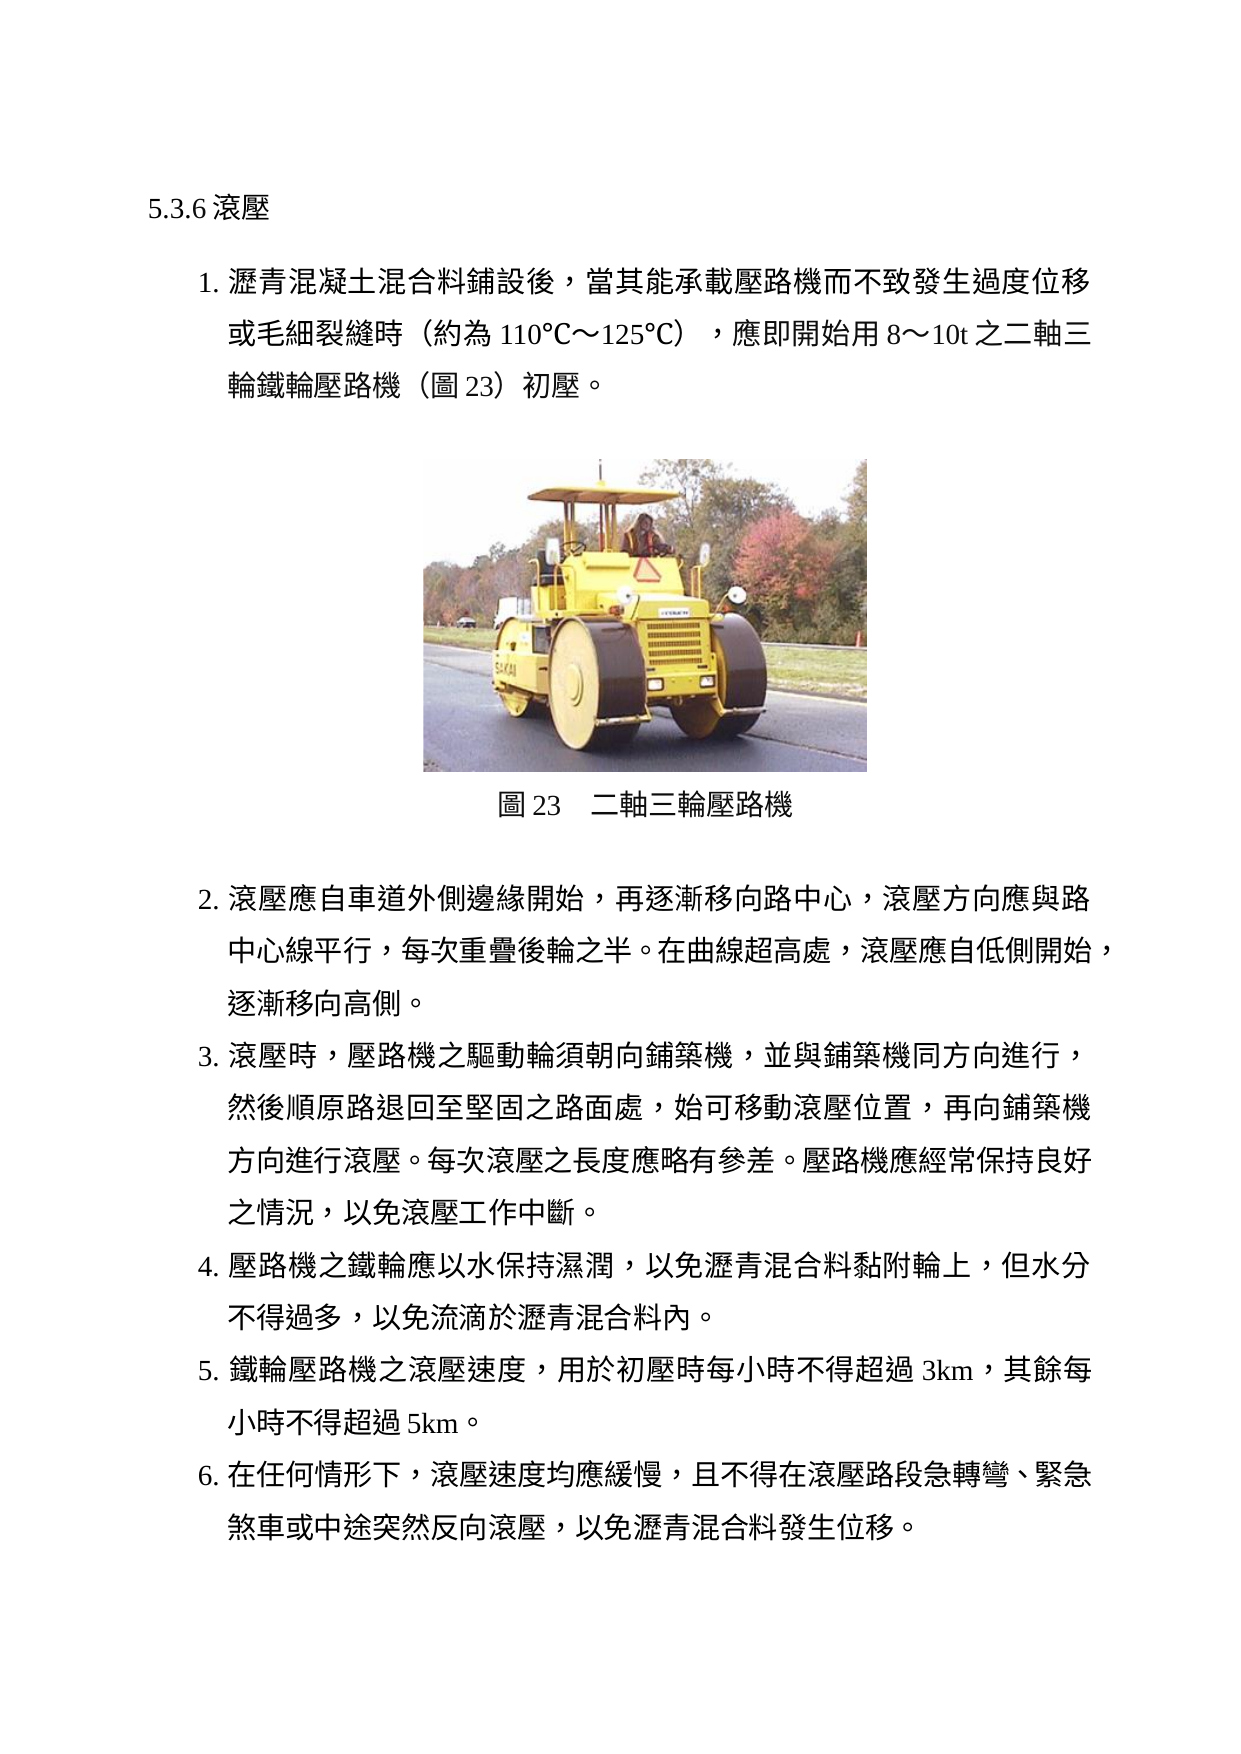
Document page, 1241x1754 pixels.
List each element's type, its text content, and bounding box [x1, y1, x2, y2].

subtitle 5.3.6滾壓 [148, 185, 1092, 227]
text 4. 壓路機之鐵輪應以水保持濕潤，以免瀝青混合料黏附輪上，但水分不得過多，以免流滴於瀝青混合料內。 [198, 1242, 1092, 1337]
text 2. 滾壓應自車道外側邊緣開始，再逐漸移向路中心，滾壓方向應與路中心線平行，每次重疊後輪之半。在曲線超高處，滾壓應自低側開始，逐漸移向高側。 [198, 876, 1092, 1022]
text 3. 滾壓時，壓路機之驅動輪須朝向鋪築機，並與鋪築機同方向進行，然後順原路退回至堅固之路面處，始可移動滾壓位置，再向鋪築機方向進行滾壓。每次滾壓之長度應略有參差。壓路機應經常保持良好之情況，以免滾壓工作中斷。 [198, 1033, 1092, 1232]
text 1. 瀝青混凝土混合料鋪設後，當其能承載壓路機而不致發生過度位移或毛細裂縫時（約為110℃～125℃），應即開始用8～10t之二軸三輪鐵輪壓路機（圖23）初壓。 [198, 258, 1092, 405]
picture [423, 459, 867, 772]
text 圖23 二軸三輪壓路機 [198, 781, 1092, 823]
text 6. 在任何情形下，滾壓速度均應緩慢，且不得在滾壓路段急轉彎、緊急煞車或中途突然反向滾壓，以免瀝青混合料發生位移。 [198, 1452, 1092, 1546]
text 5. 鐵輪壓路機之滾壓速度，用於初壓時每小時不得超過3km，其餘每小時不得超過5km。 [198, 1347, 1092, 1442]
